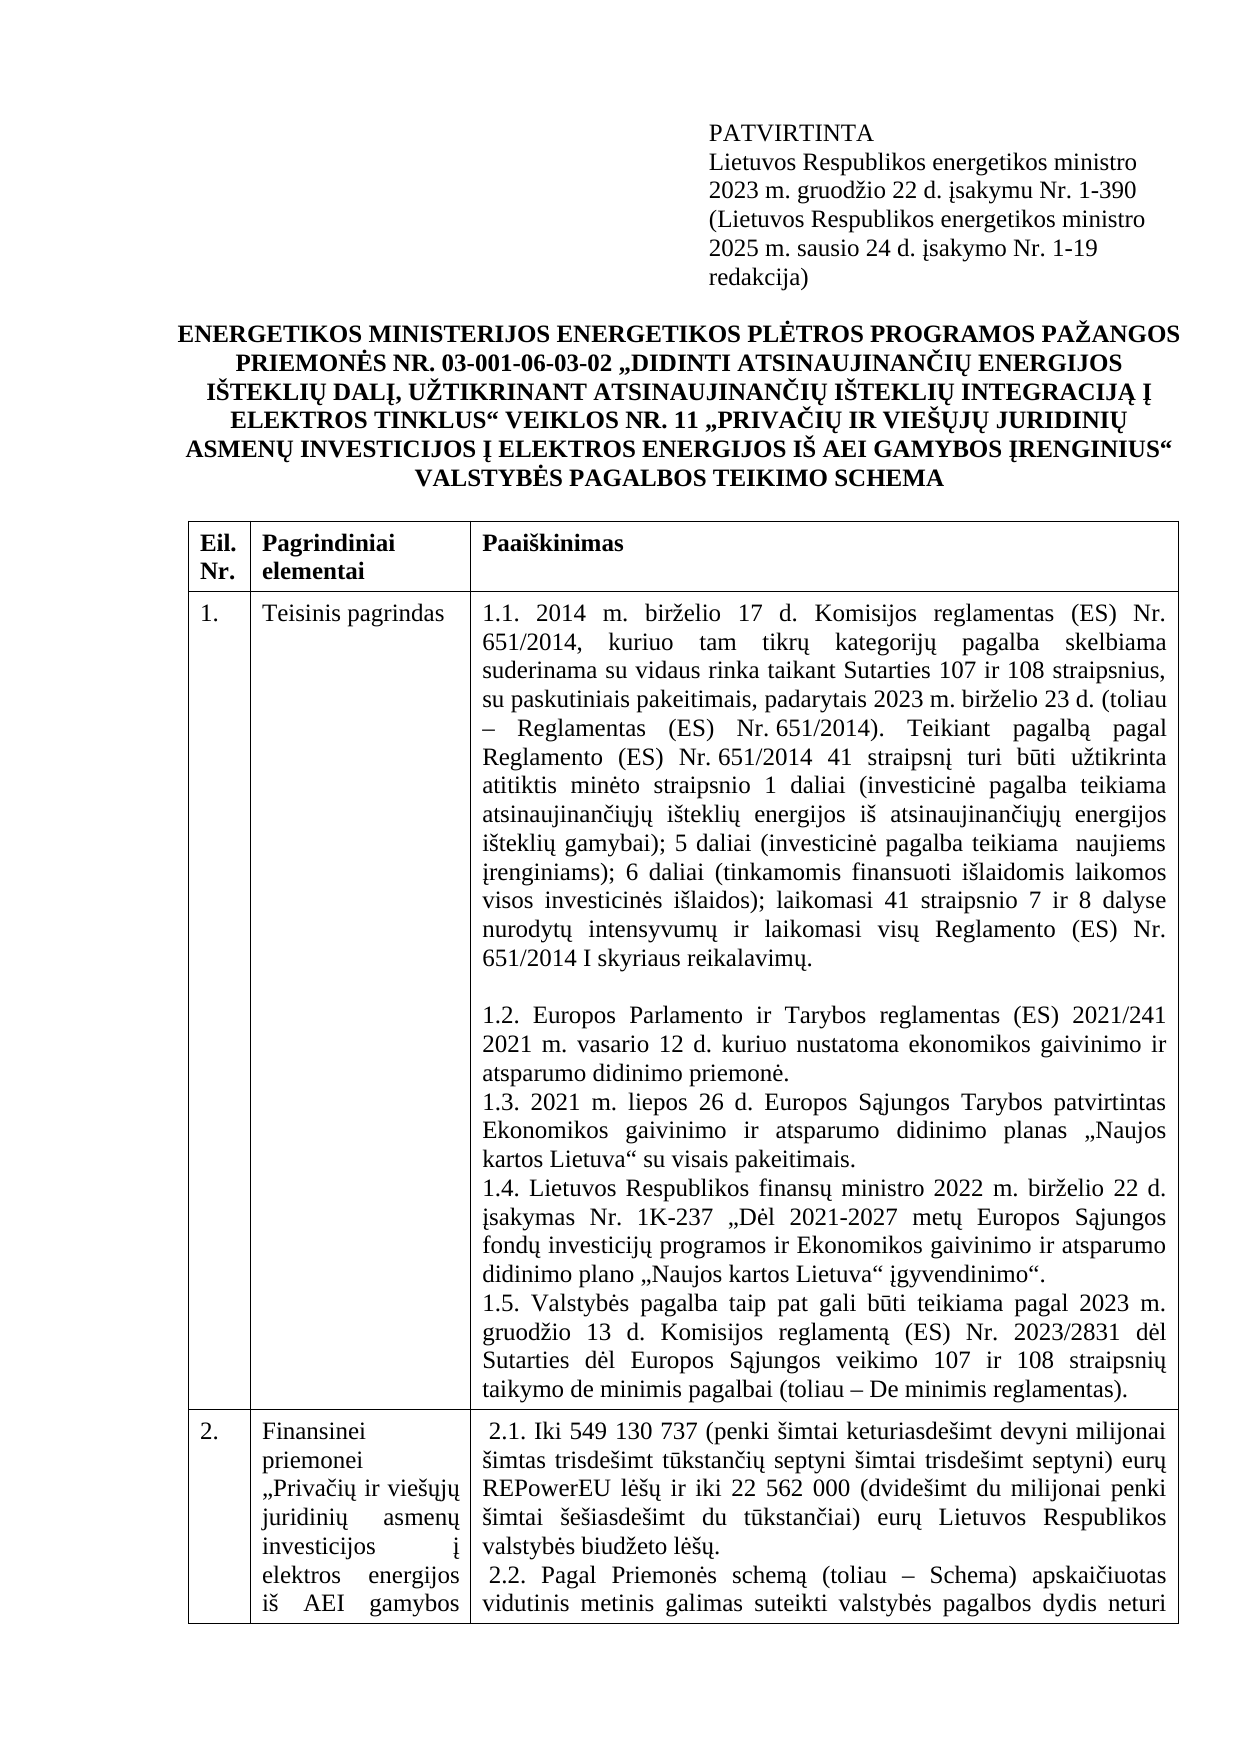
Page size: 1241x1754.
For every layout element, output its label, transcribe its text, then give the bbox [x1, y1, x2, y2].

table_header Paaiškinimas [471, 522, 1178, 591]
table_cell Teisinis pagrindas [251, 592, 470, 1409]
text (Lietuvos Respublikos energetikos ministro [709, 204, 1181, 233]
table_cell 1. [189, 592, 250, 1409]
table_cell 2.1. Iki 549 130 737 (penki šimtai keturiasdešimt devyni milijonai šimtas trisdešimt tūkstančių septyni šimtai trisdešimt septyni) eurų REPowerEU lėšų ir iki 22 562 000 (dvidešimt du milijonai penki šimtai šešiasdešimt du tūkstančiai) eurų Lietuvos Respublikos valstybės biudžeto lėšų. 2.2. Pagal Priemonės schemą (toliau – Schema) apskaičiuotas vidutinis metinis galimas suteikti valstybės pagalbos dydis neturi [471, 1410, 1178, 1623]
table_header Eil. Nr. [189, 522, 250, 591]
table_header Pagrindiniai elementai [251, 522, 470, 591]
text ENERGETIKOS MINISTERIJOS ENERGETIKOS PLĖTROS PROGRAMOS PAŽANGOS PRIEMONĖS NR. 03-001-06-03-02 „DIDINTI ATSINAUJINANČIŲ ENERGIJOS IŠTEKLIŲ DALĮ, UŽTIKRINANT ATSINAUJINANČIŲ IŠTEKLIŲ INTEGRACIJĄ Į ELEKTROS TINKLUS“ VEIKLOS NR. 11 „PRIVAČIŲ IR VIEŠŲJŲ JURIDINIŲ ASMENŲ INVESTICIJOS Į ELEKTROS ENERGIJOS IŠ AEI GAMYBOS ĮRENGINIUS“ VALSTYBĖS PAGALBOS TEIKIMO SCHEMA [177, 319, 1181, 492]
text 2023 m. gruodžio 22 d. įsakymu Nr. 1-390 [709, 176, 1181, 204]
text 2025 m. sausio 24 d. įsakymo Nr. 1-19 [709, 233, 1181, 262]
text PATVIRTINTA [709, 118, 1181, 147]
table_cell 2. [189, 1410, 250, 1623]
text redakcija) [709, 262, 1181, 291]
table_cell Finansinei priemonei „Privačių ir viešųjų juridinių asmenų investicijos į elektros energijos iš AEI gamybos [251, 1410, 470, 1623]
text Lietuvos Respublikos energetikos ministro [709, 147, 1181, 176]
table_cell 1.1. 2014 m. birželio 17 d. Komisijos reglamentas (ES) Nr. 651/2014, kuriuo tam tikrų kategorijų pagalba skelbiama suderinama su vidaus rinka taikant Sutarties 107 ir 108 straipsnius, su paskutiniais pakeitimais, padarytais 2023 m. birželio 23 d. (toliau – Reglamentas (ES) Nr. 651/2014). Teikiant pagalbą pagal Reglamento (ES) Nr. 651/2014 41 straipsnį turi būti užtikrinta atitiktis minėto straipsnio 1 daliai (investicinė pagalba teikiama atsinaujinančiųjų išteklių energijos iš atsinaujinančiųjų energijos išteklių gamybai); 5 daliai (investicinė pagalba teikiama naujiems įrenginiams); 6 daliai (tinkamomis finansuoti išlaidomis laikomos visos investicinės išlaidos); laikomasi 41 straipsnio 7 ir 8 dalyse nurodytų intensyvumų ir laikomasi visų Reglamento (ES) Nr. 651/2014 I skyriaus reikalavimų. 1.2. Europos Parlamento ir Tarybos reglamentas (ES) 2021/241 2021 m. vasario 12 d. kuriuo nustatoma ekonomikos gaivinimo ir atsparumo didinimo priemonė. 1.3. 2021 m. liepos 26 d. Europos Sąjungos Tarybos patvirtintas Ekonomikos gaivinimo ir atsparumo didinimo planas „Naujos kartos Lietuva“ su visais pakeitimais. 1.4. Lietuvos Respublikos finansų ministro 2022 m. birželio 22 d. įsakymas Nr. 1K-237 „Dėl 2021-2027 metų Europos Sąjungos fondų investicijų programos ir Ekonomikos gaivinimo ir atsparumo didinimo plano „Naujos kartos Lietuva“ įgyvendinimo“. 1.5. Valstybės pagalba taip pat gali būti teikiama pagal 2023 m. gruodžio 13 d. Komisijos reglamentą (ES) Nr. 2023/2831 dėl Sutarties dėl Europos Sąjungos veikimo 107 ir 108 straipsnių taikymo de minimis pagalbai (toliau – De minimis reglamentas). [471, 592, 1178, 1409]
